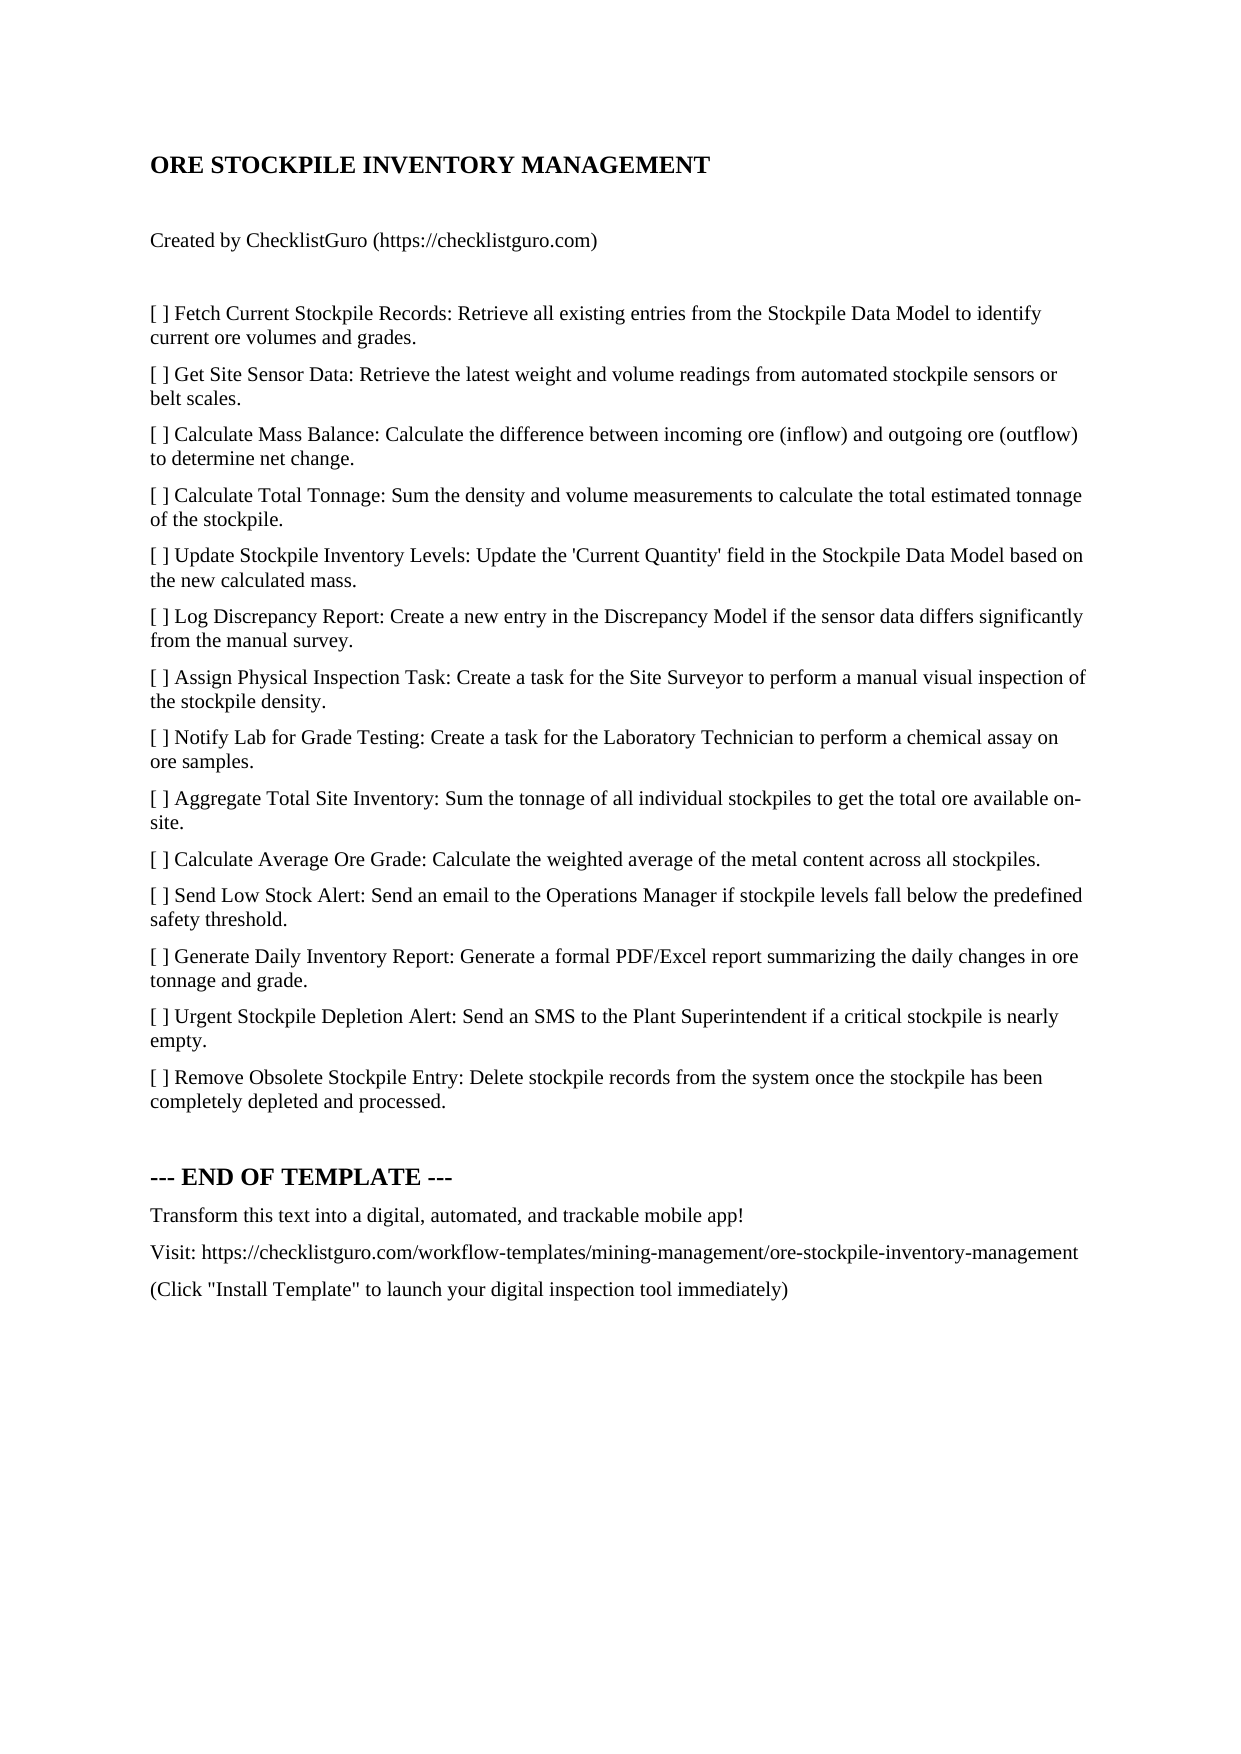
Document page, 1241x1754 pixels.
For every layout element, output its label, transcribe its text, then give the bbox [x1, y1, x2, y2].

text [ ] Assign Physical Inspection Task: Create a task for the Site Surveyor to perform a manual visual inspection of the stockpile density. [150, 665, 1090, 713]
text [ ] Fetch Current Stockpile Records: Retrieve all existing entries from the Stockpile Data Model to identify current ore volumes and grades. [150, 301, 1090, 349]
text [ ] Get Site Sensor Data: Retrieve the latest weight and volume readings from automated stockpile sensors or belt scales. [150, 362, 1090, 410]
text [ ] Aggregate Total Site Inventory: Sum the tonnage of all individual stockpiles to get the total ore available on-site. [150, 786, 1090, 834]
text Created by ChecklistGuro (https://checklistguro.com) [150, 228, 1090, 252]
text ORE STOCKPILE INVENTORY MANAGEMENT [150, 150, 1090, 179]
text [ ] Generate Daily Inventory Report: Generate a formal PDF/Excel report summarizing the daily changes in ore tonnage and grade. [150, 944, 1090, 992]
text [ ] Calculate Average Ore Grade: Calculate the weighted average of the metal content across all stockpiles. [150, 847, 1090, 871]
text [ ] Log Discrepancy Report: Create a new entry in the Discrepancy Model if the sensor data differs significantly from the manual survey. [150, 604, 1090, 652]
text [ ] Calculate Mass Balance: Calculate the difference between incoming ore (inflow) and outgoing ore (outflow) to determine net change. [150, 422, 1090, 470]
text Transform this text into a digital, automated, and trackable mobile app! [150, 1203, 1090, 1227]
text Visit: https://checklistguro.com/workflow-templates/mining-management/ore-stockpile-inventory-management [150, 1240, 1090, 1264]
text (Click "Install Template" to launch your digital inspection tool immediately) [150, 1277, 1090, 1301]
text [ ] Urgent Stockpile Depletion Alert: Send an SMS to the Plant Superintendent if a critical stockpile is nearly empty. [150, 1004, 1090, 1052]
text --- END OF TEMPLATE --- [150, 1162, 1090, 1191]
text [ ] Update Stockpile Inventory Levels: Update the 'Current Quantity' field in the Stockpile Data Model based on the new calculated mass. [150, 543, 1090, 592]
text [ ] Calculate Total Tonnage: Sum the density and volume measurements to calculate the total estimated tonnage of the stockpile. [150, 483, 1090, 531]
text [ ] Send Low Stock Alert: Send an email to the Operations Manager if stockpile levels fall below the predefined safety threshold. [150, 883, 1090, 931]
text [ ] Remove Obsolete Stockpile Entry: Delete stockpile records from the system once the stockpile has been completely depleted and processed. [150, 1065, 1090, 1113]
text [ ] Notify Lab for Grade Testing: Create a task for the Laboratory Technician to perform a chemical assay on ore samples. [150, 725, 1090, 773]
